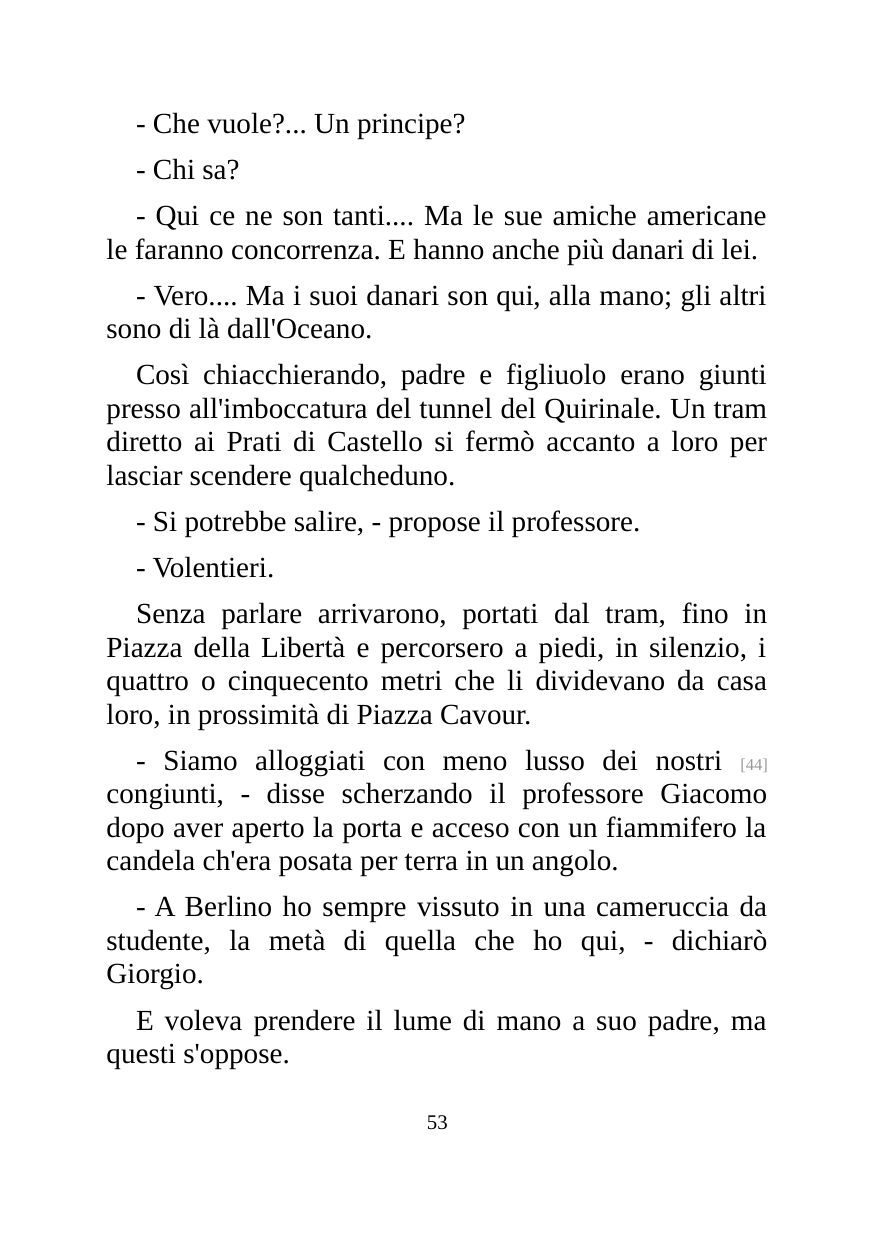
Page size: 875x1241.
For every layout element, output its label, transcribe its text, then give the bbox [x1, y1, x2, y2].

text - Si potrebbe salire, - propose il professore. [106, 504, 768, 538]
text - Siamo alloggiati con meno lusso dei nostri [44] congiunti, - disse scherzando il professore Giacomo dopo aver aperto la porta e acceso con un fiammifero la candela ch'era posata per terra in un angolo. [106, 743, 768, 877]
text Così chiacchierando, padre e figliuolo erano giunti presso all'imboccatura del tunnel del Quirinale. Un tram diretto ai Prati di Castello si fermò accanto a loro per lasciar scendere qualcheduno. [106, 357, 768, 492]
text - Chi sa? [106, 152, 768, 186]
text Senza parlare arrivarono, portati dal tram, fino in Piazza della Libertà e percorsero a piedi, in silenzio, i quattro o cinquecento metri che li dividevano da casa loro, in prossimità di Piazza Cavour. [106, 596, 768, 730]
text - Volentieri. [106, 550, 768, 584]
text E voleva prendere il lume di mano a suo padre, ma questi s'oppose. [106, 1003, 768, 1070]
text - Qui ce ne son tanti.... Ma le sue amiche americane le faranno concorrenza. E hanno anche più danari di lei. [106, 198, 768, 265]
text - Vero.... Ma i suoi danari son qui, alla mano; gli altri sono di là dall'Oceano. [106, 278, 768, 345]
text - A Berlino ho sempre vissuto in una cameruccia da studente, la metà di quella che ho qui, - dichiarò Giorgio. [106, 889, 768, 990]
text - Che vuole?... Un principe? [106, 106, 768, 140]
